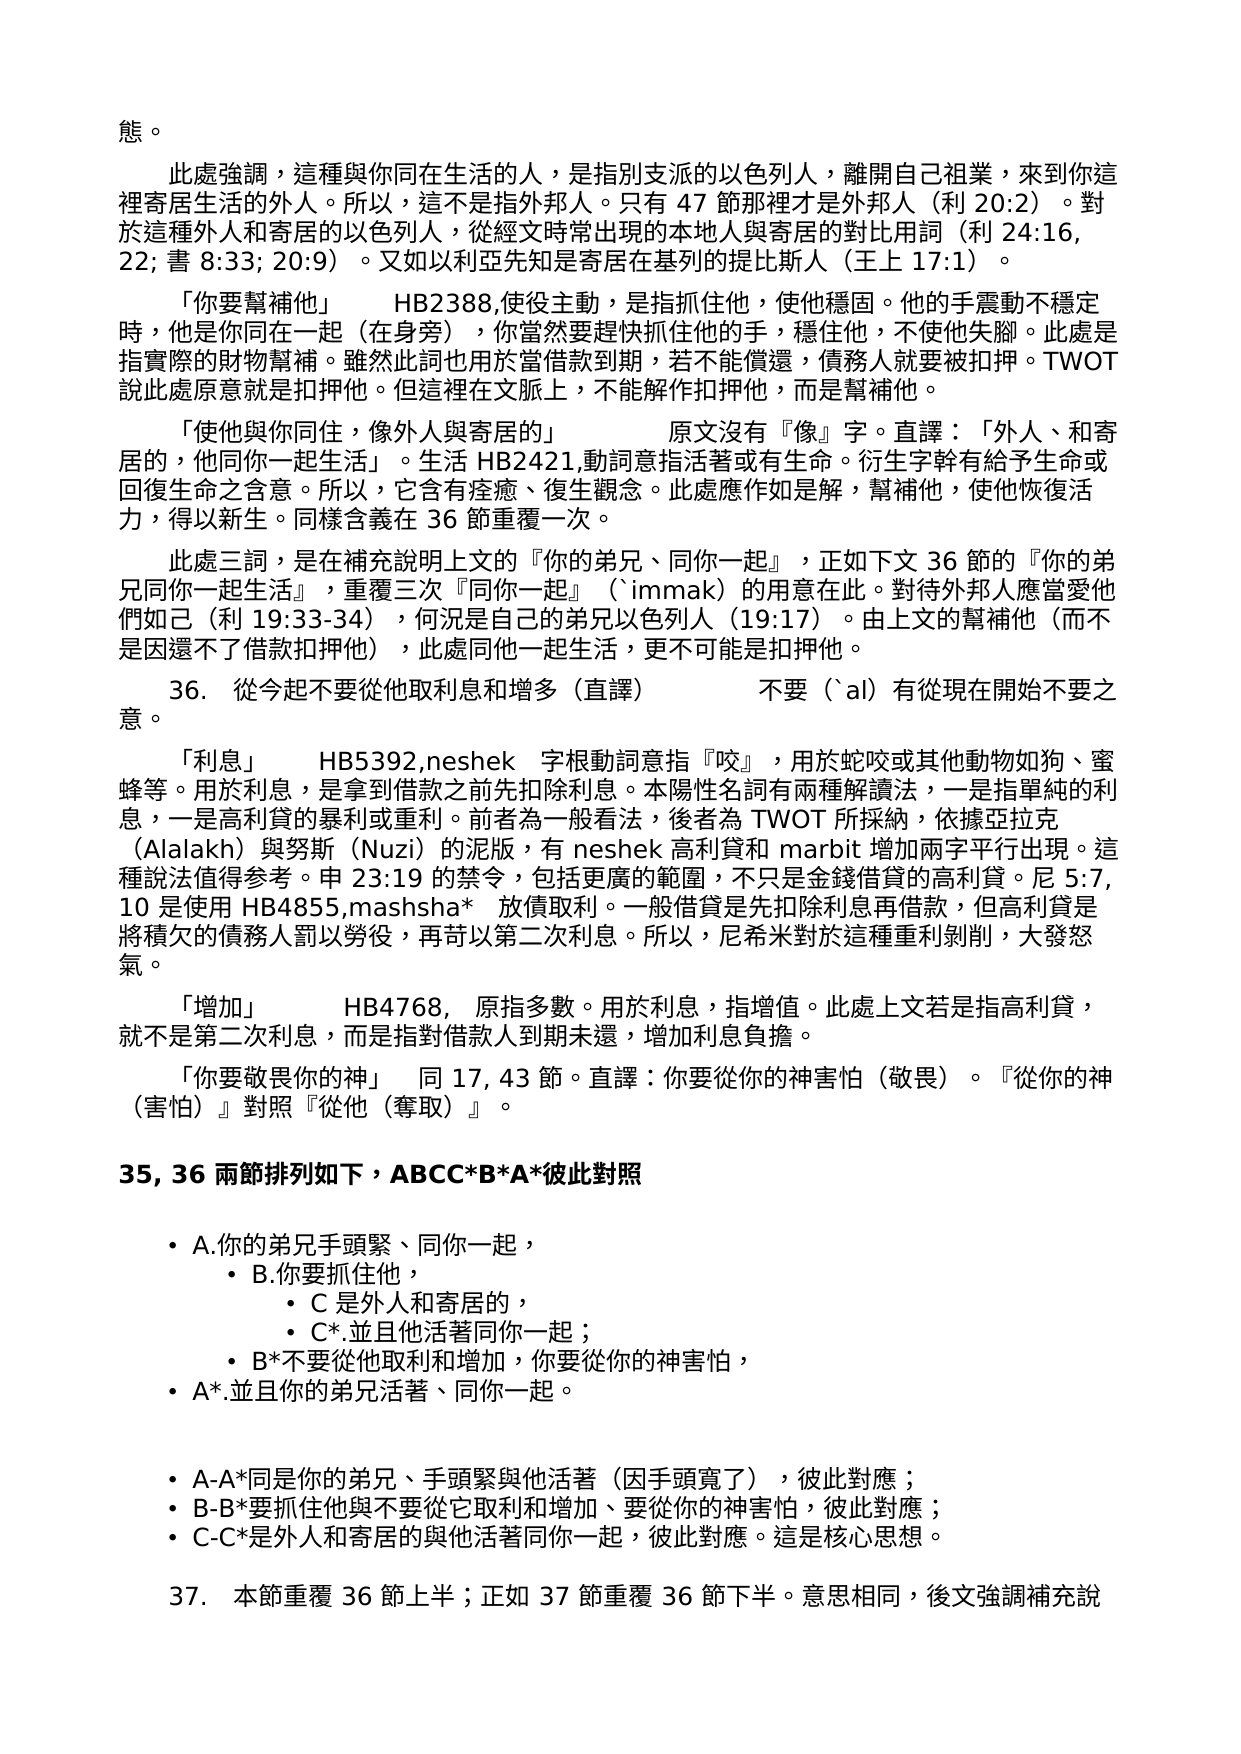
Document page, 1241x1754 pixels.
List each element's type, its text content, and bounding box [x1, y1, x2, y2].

text 此處三詞，是在補充說明上文的『你的弟兄、同你一起』，正如下文 36 節的『你的弟兄同你一起生活』，重覆三次『同你一起』（`immak）的用意在此。對待外邦人應當愛他們如己（利 19:33-34），何況是自己的弟兄以色列人（19:17）。由上文的幫補他（而不是因還不了借款扣押他），此處同他一起生活，更不可能是扣押他。 [118, 547, 1122, 664]
list A*.並且你的弟兄活著、同你一起。 [177, 1377, 1122, 1406]
text 此處強調，這種與你同在生活的人，是指別支派的以色列人，離開自己祖業，來到你這裡寄居生活的外人。所以，這不是指外邦人。只有 47 節那裡才是外邦人（利 20:2）。對於這種外人和寄居的以色列人，從經文時常出現的本地人與寄居的對比用詞（利 24:16, 22; 書 8:33; 20:9）。又如以利亞先知是寄居在基列的提比斯人（王上 17:1）。 [118, 160, 1122, 276]
list A.你的弟兄手頭緊、同你一起， [177, 1231, 1122, 1260]
text 「使他與你同住，像外人與寄居的」 原文沒有『像』字。直譯：「外人、和寄居的，他同你一起生活」。生活 HB2421,動詞意指活著或有生命。衍生字幹有給予生命或回復生命之含意。所以，它含有痊癒、復生觀念。此處應作如是解，幫補他，使他恢復活力，得以新生。同樣含義在 36 節重覆一次。 [118, 418, 1122, 535]
list B-B*要抓住他與不要從它取利和增加、要從你的神害怕，彼此對應； [177, 1494, 1122, 1523]
text 「增加」 HB4768, 原指多數。用於利息，指增值。此處上文若是指高利貸，就不是第二次利息，而是指對借款人到期未還，增加利息負擔。 [118, 993, 1122, 1051]
text 「利息」 HB5392,neshek 字根動詞意指『咬』，用於蛇咬或其他動物如狗、蜜蜂等。用於利息，是拿到借款之前先扣除利息。本陽性名詞有兩種解讀法，一是指單純的利息，一是高利貸的暴利或重利。前者為一般看法，後者為 TWOT 所採納，依據亞拉克（Alalakh）與努斯（Nuzi）的泥版，有 neshek 高利貸和 marbit 增加兩字平行出現。這種說法值得参考。申 23:19 的禁令，包括更廣的範圍，不只是金錢借貸的高利貸。尼 5:7, 10 是使用 HB4855,mashsha* 放債取利。一般借貸是先扣除利息再借款，但高利貸是將積欠的債務人罰以勞役，再苛以第二次利息。所以，尼希米對於這種重利剝削，大發怒氣。 [118, 747, 1122, 981]
text 態。 [118, 118, 1122, 147]
list A-A*同是你的弟兄、手頭緊與他活著（因手頭寬了），彼此對應； [177, 1465, 1122, 1494]
list C-C*是外人和寄居的與他活著同你一起，彼此對應。這是核心思想。 [177, 1523, 1122, 1552]
text 37. 本節重覆 36 節上半；正如 37 節重覆 36 節下半。意思相同，後文強調補充說 [118, 1582, 1122, 1611]
list C 是外人和寄居的， [295, 1289, 1122, 1318]
text 「你要幫補他」 HB2388,使役主動，是指抓住他，使他穩固。他的手震動不穩定時，他是你同在一起（在身旁），你當然要趕快抓住他的手，穩住他，不使他失腳。此處是指實際的財物幫補。雖然此詞也用於當借款到期，若不能償還，債務人就要被扣押。TWOT 說此處原意就是扣押他。但這裡在文脈上，不能解作扣押他，而是幫補他。 [118, 289, 1122, 406]
text 「你要敬畏你的神」 同 17, 43 節。直譯：你要從你的神害怕（敬畏）。『從你的神（害怕）』對照『從他（奪取）』。 [118, 1064, 1122, 1122]
subtitle 35, 36 兩節排列如下，ABCC*B*A*彼此對照 [118, 1160, 1122, 1189]
list B.你要抓住他， [236, 1260, 1122, 1289]
list C*.並且他活著同你一起； [295, 1318, 1122, 1348]
list B*不要從他取利和增加，你要從你的神害怕， [236, 1348, 1122, 1377]
text 36. 從今起不要從他取利息和增多（直譯） 不要（`al）有從現在開始不要之意。 [118, 676, 1122, 735]
